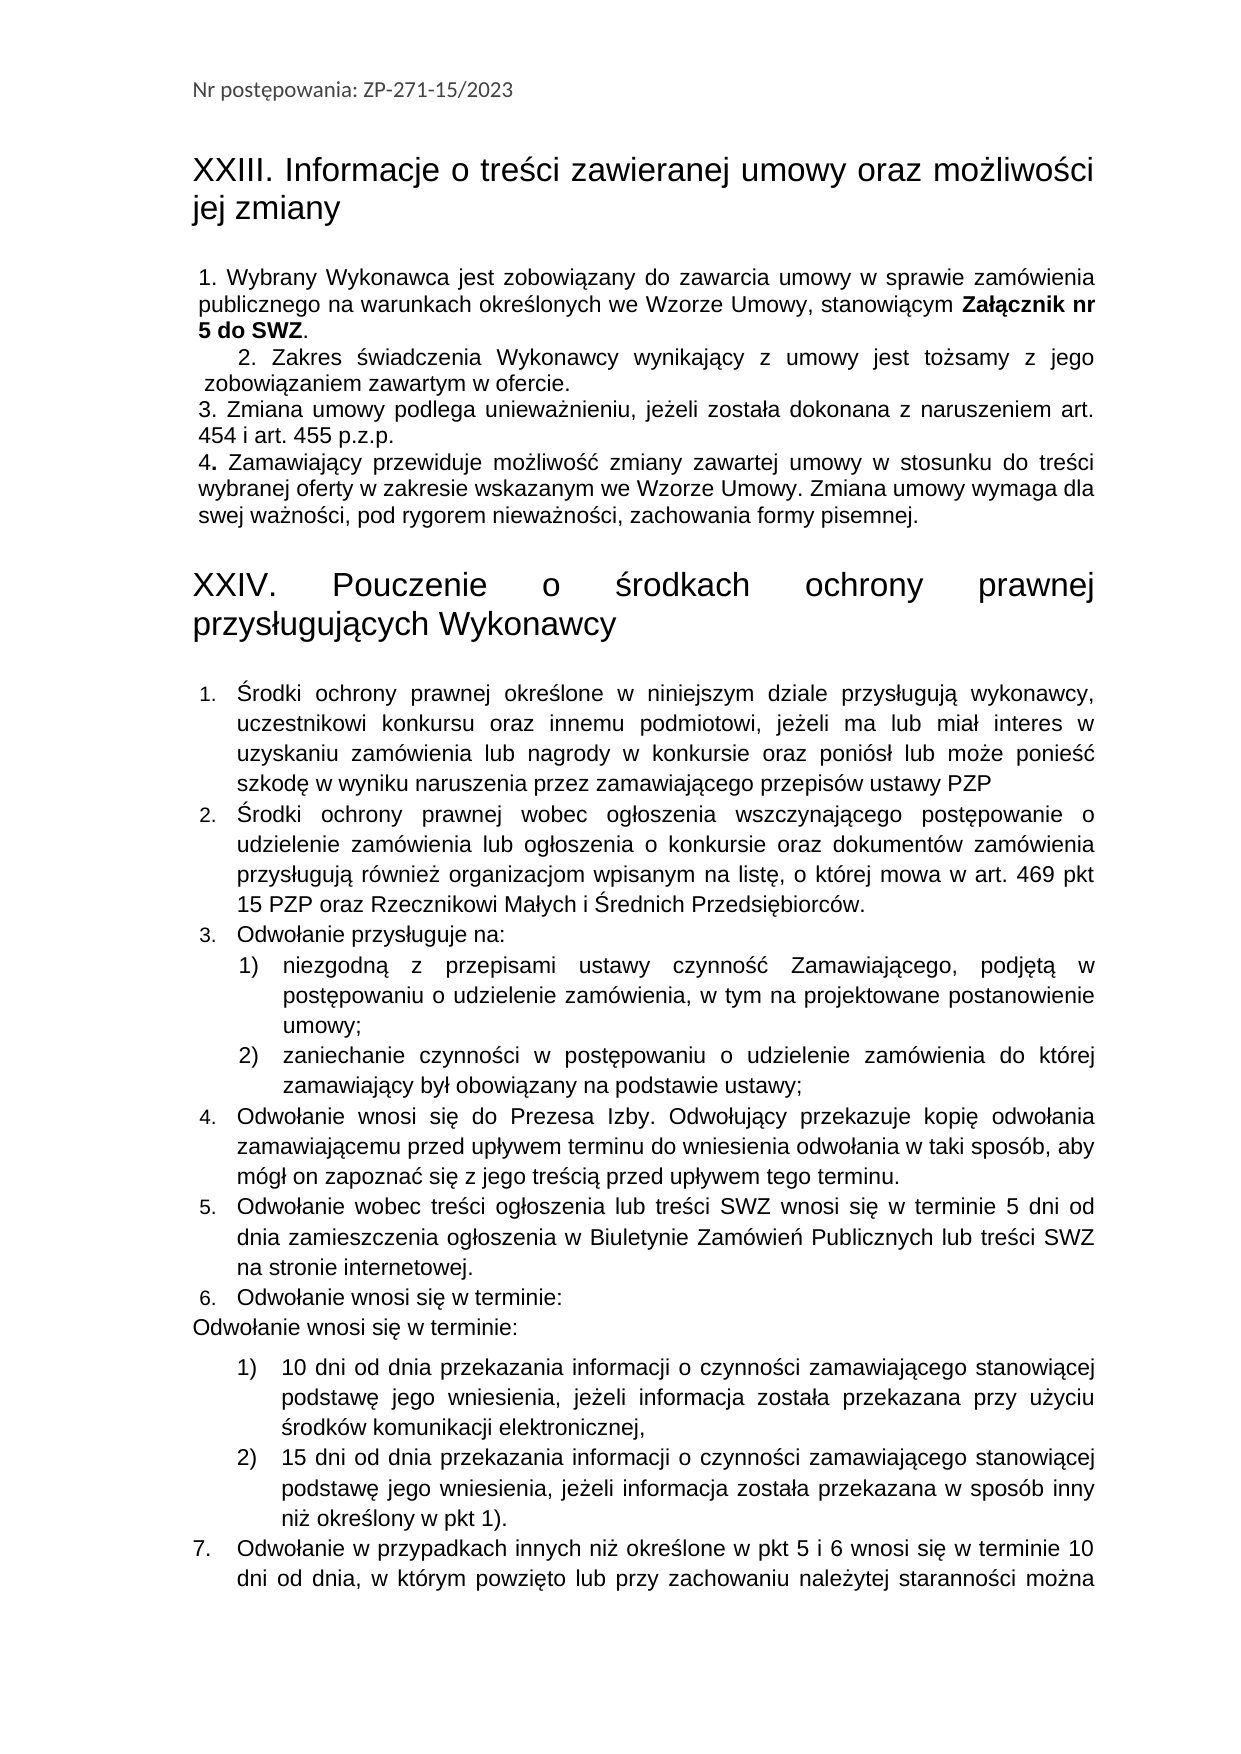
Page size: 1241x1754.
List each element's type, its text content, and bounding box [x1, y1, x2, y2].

list Środki ochrony prawnej wobec ogłoszenia wszczynającego postępowanie o udzielenie zamówienia lub ogłoszenia o konkursie oraz dokumentów zamówienia przysługują również organizacjom wpisanym na listę, o której mowa w art. 469 pkt 15 PZP oraz Rzecznikowi Małych i Średnich Przedsiębiorców. [199, 801, 1095, 918]
text Odwołanie wnosi się w terminie: [192, 1314, 1095, 1341]
list Odwołanie wobec treści ogłoszenia lub treści SWZ wnosi się w terminie 5 dni od dnia zamieszczenia ogłoszenia w Biuletynie Zamówień Publicznych lub treści SWZ na stronie internetowej. [199, 1193, 1095, 1280]
text 3. Zmiana umowy podlega unieważnieniu, jeżeli została dokonana z naruszeniem art. 454 i art. 455 p.z.p. [157, 396, 1095, 449]
text 7. Odwołanie w przypadkach innych niż określone w pkt 5 i 6 wnosi się w terminie 10 dni od dnia, w którym powzięto lub przy zachowaniu należytej staranności można [192, 1535, 1095, 1591]
subtitle XXIII. Informacje o treści zawieranej umowy oraz możliwości jej zmiany [192, 150, 1095, 227]
list Odwołanie przysługuje na: [199, 921, 1095, 948]
subtitle XXIV. Pouczenie o środkach ochrony prawnej przysługujących Wykonawcy [192, 565, 1095, 642]
text 2) 15 dni od dnia przekazania informacji o czynności zamawiającego stanowiącej podstawę jego wniesienia, jeżeli informacja została przekazana w sposób inny niż określony w pkt 1). [237, 1444, 1095, 1531]
text 2) zaniechanie czynności w postępowaniu o udzielenie zamówienia do której zamawiający był obowiązany na podstawie ustawy; [238, 1042, 1095, 1099]
text 4. Zamawiający przewiduje możliwość zmiany zawartej umowy w stosunku do treści wybranej oferty w zakresie wskazanym we Wzorze Umowy. Zmiana umowy wymaga dla swej ważności, pod rygorem nieważności, zachowania formy pisemnej. [157, 449, 1095, 528]
text 1. Wybrany Wykonawca jest zobowiązany do zawarcia umowy w sprawie zamówienia publicznego na warunkach określonych we Wzorze Umowy, stanowiącym Załącznik nr 5 do SWZ. [157, 264, 1095, 343]
list Odwołanie wnosi się do Prezesa Izby. Odwołujący przekazuje kopię odwołania zamawiającemu przed upływem terminu do wniesienia odwołania w taki sposób, aby mógł on zapoznać się z jego treścią przed upływem tego terminu. [199, 1103, 1095, 1189]
text 1) niezgodną z przepisami ustawy czynność Zamawiającego, podjętą w postępowaniu o udzielenie zamówienia, w tym na projektowane postanowienie umowy; [238, 952, 1095, 1038]
list Środki ochrony prawnej określone w niniejszym dziale przysługują wykonawcy, uczestnikowi konkursu oraz innemu podmiotowi, jeżeli ma lub miał interes w uzyskaniu zamówienia lub nagrody w konkursie oraz poniósł lub może ponieść szkodę w wyniku naruszenia przez zamawiającego przepisów ustawy PZP [199, 680, 1095, 797]
text 2. Zakres świadczenia Wykonawcy wynikający z umowy jest tożsamy z jego zobowiązaniem zawartym w ofercie. [163, 343, 1095, 396]
list Odwołanie wnosi się w terminie: [199, 1284, 1095, 1310]
text 1) 10 dni od dnia przekazania informacji o czynności zamawiającego stanowiącej podstawę jego wniesienia, jeżeli informacja została przekazana przy użyciu środków komunikacji elektronicznej, [237, 1354, 1095, 1440]
